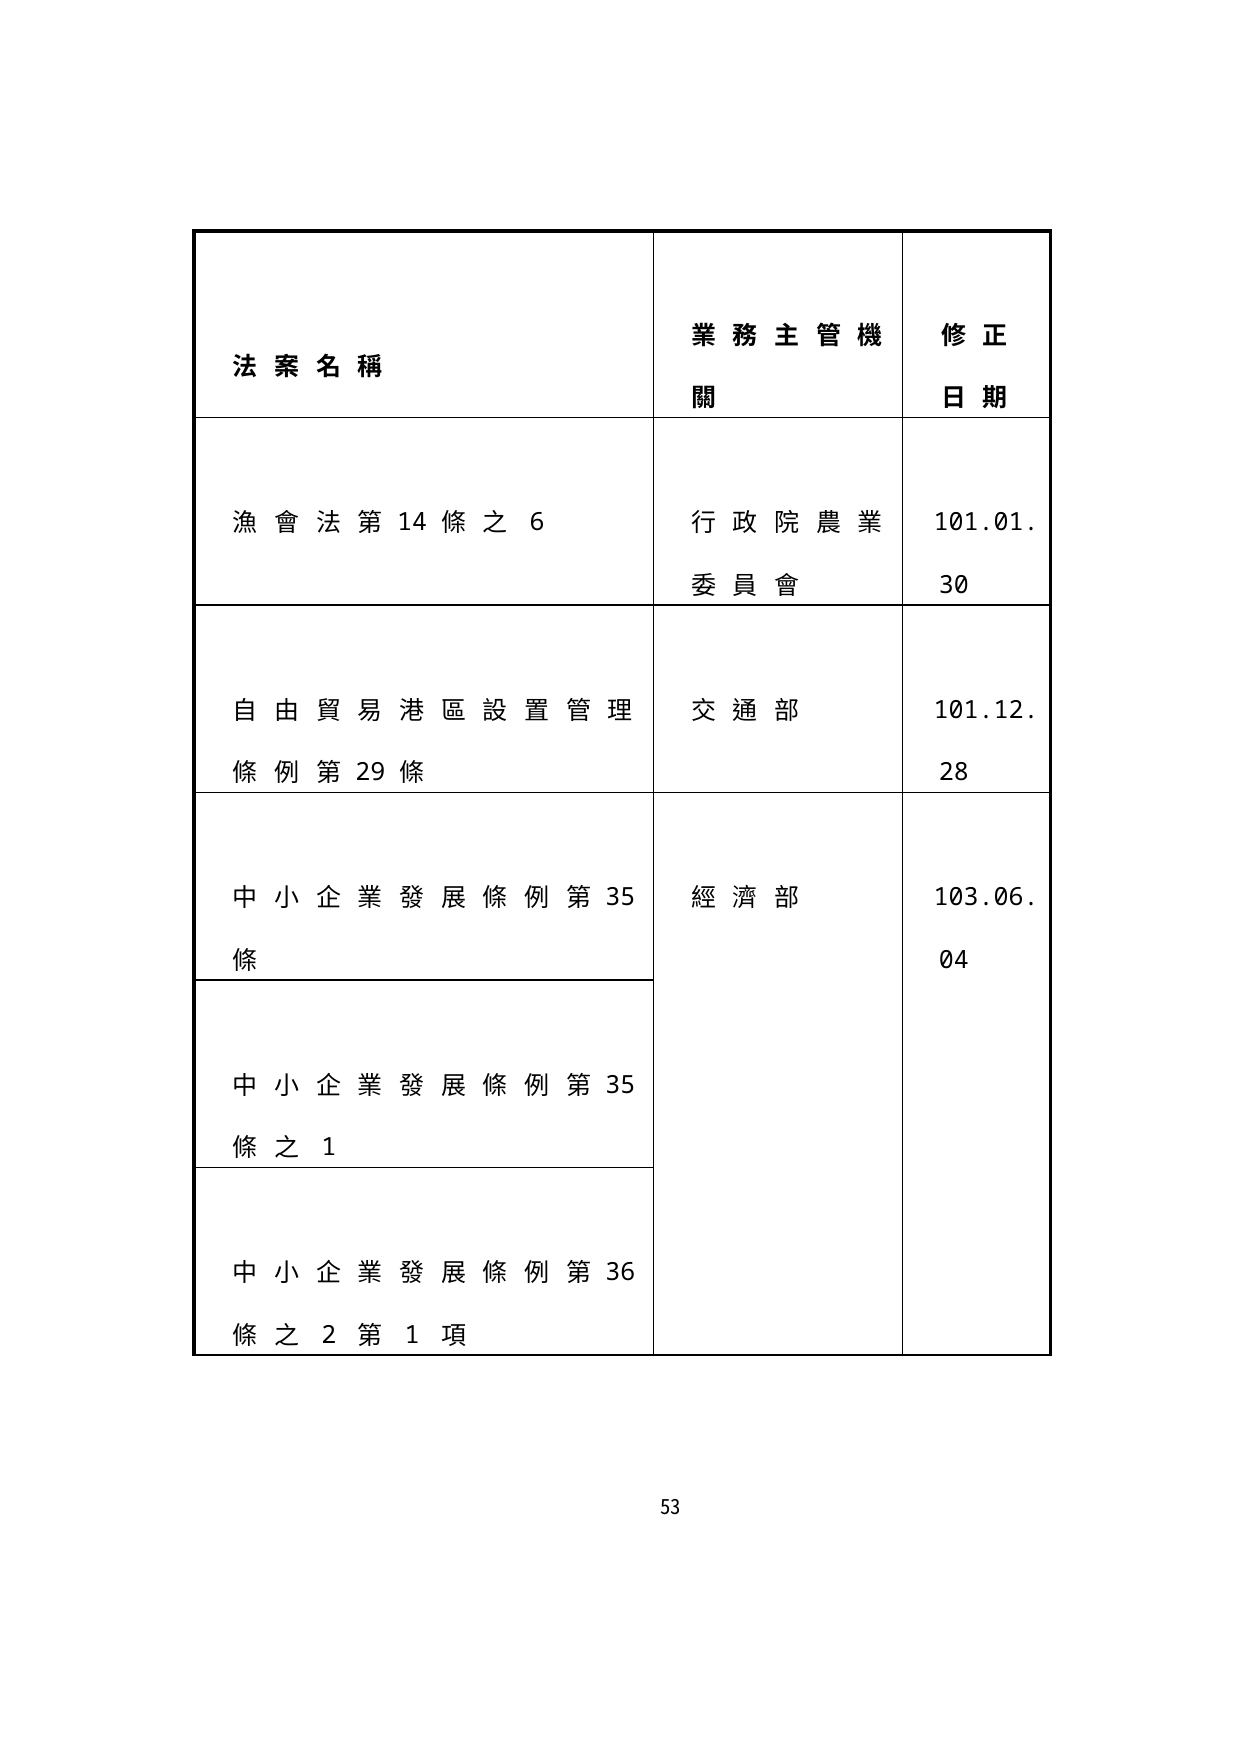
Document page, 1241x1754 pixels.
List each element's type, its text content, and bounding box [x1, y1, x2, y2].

table_cell 交通部 [654, 606, 902, 792]
table_cell 101.12.28 [903, 606, 1049, 792]
table_cell 中小企業發展條例第35條之1 [196, 981, 653, 1167]
table_cell 漁會法第14條之6 [196, 418, 653, 604]
table_cell 103.06.04 [903, 793, 1049, 1354]
table_cell 101.01.30 [903, 418, 1049, 604]
table_header 業務主管機關 [654, 233, 902, 417]
table_cell 經濟部 [654, 793, 902, 1354]
table_cell 中小企業發展條例第36條之2第1項 [196, 1168, 653, 1354]
table_cell 中小企業發展條例第35條 [196, 793, 653, 979]
table_header 法案名稱 [196, 233, 653, 417]
table_cell 行政院農業委員會 [654, 418, 902, 604]
table_header 修正日期 [903, 233, 1049, 417]
table_cell 自由貿易港區設置管理條例第29條 [196, 606, 653, 792]
